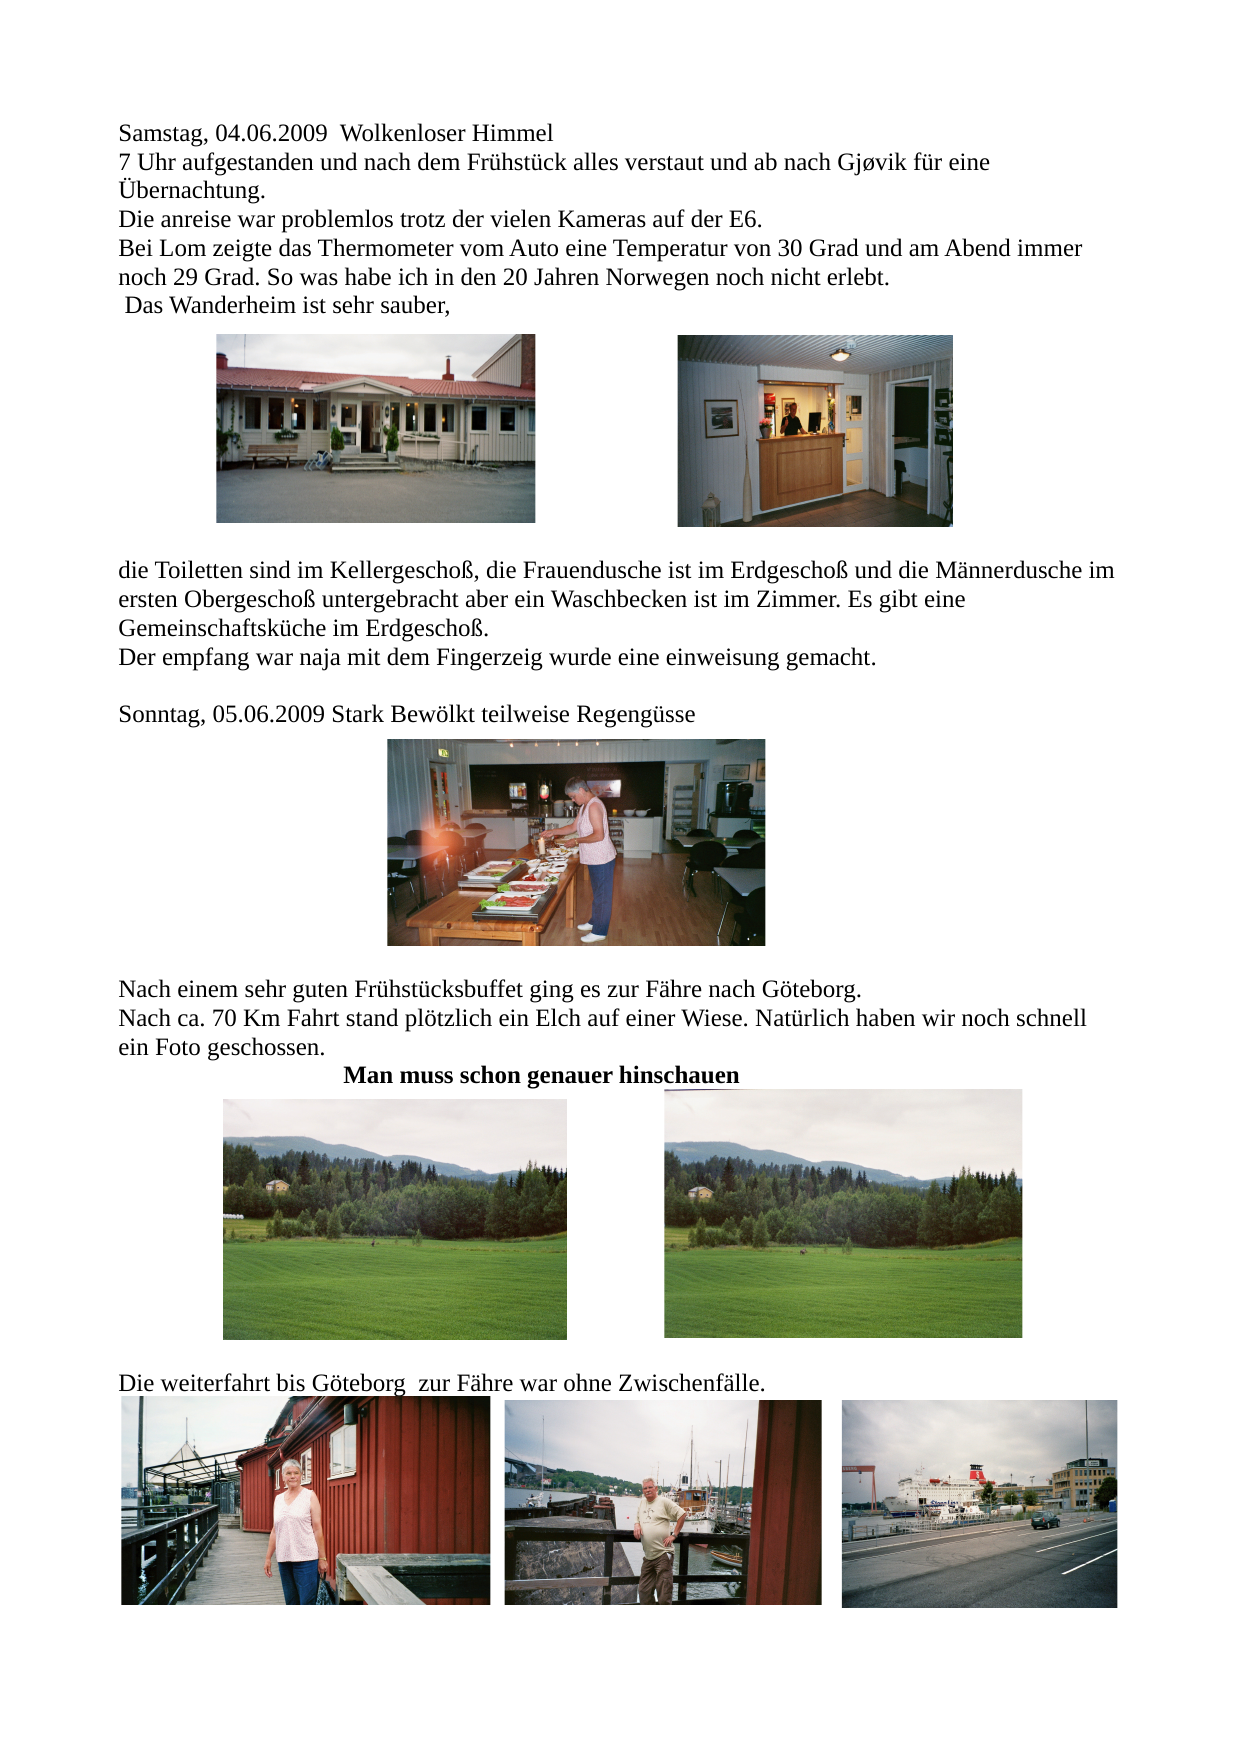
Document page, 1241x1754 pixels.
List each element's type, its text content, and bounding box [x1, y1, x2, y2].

picture [504, 1400, 822, 1605]
text Die anreise war problemlos trotz der vielen Kameras auf der E6. [118, 204, 1122, 233]
text Samstag, 04.06.2009 Wolkenloser Himmel [118, 118, 1122, 147]
picture [387, 739, 766, 946]
text 7 Uhr aufgestanden und nach dem Frühstück alles verstaut und ab nach Gjøvik für eine Übernachtung. [118, 147, 1122, 204]
text die Toiletten sind im Kellergeschoß, die Frauendusche ist im Erdgeschoß und die Männerdusche im ersten Obergeschoß untergebracht aber ein Waschbecken ist im Zimmer. Es gibt eine Gemeinschaftsküche im Erdgeschoß. [118, 556, 1122, 642]
picture [121, 1396, 491, 1605]
text Bei Lom zeigte das Thermometer vom Auto eine Temperatur von 30 Grad und am Abend immer noch 29 Grad. So was habe ich in den 20 Jahren Norwegen noch nicht erlebt. [118, 233, 1122, 291]
picture [677, 335, 953, 527]
picture [841, 1400, 1118, 1608]
picture [223, 1099, 567, 1340]
text Nach ca. 70 Km Fahrt stand plötzlich ein Elch auf einer Wiese. Natürlich haben wir noch schnell ein Foto geschossen. [118, 1003, 1122, 1061]
text Der empfang war naja mit dem Fingerzeig wurde eine einweisung gemacht. [118, 642, 1122, 671]
text Sonntag, 05.06.2009 Stark Bewölkt teilweise Regengüsse [118, 699, 1122, 728]
picture [216, 334, 536, 523]
text Das Wanderheim ist sehr sauber, [118, 291, 1122, 319]
text Die weiterfahrt bis Göteborg zur Fähre war ohne Zwischenfälle. [118, 1368, 1122, 1397]
text Nach einem sehr guten Frühstücksbuffet ging es zur Fähre nach Göteborg. [118, 974, 1122, 1003]
text Man muss schon genauer hinschauen [118, 1061, 1122, 1089]
picture [664, 1089, 1023, 1338]
